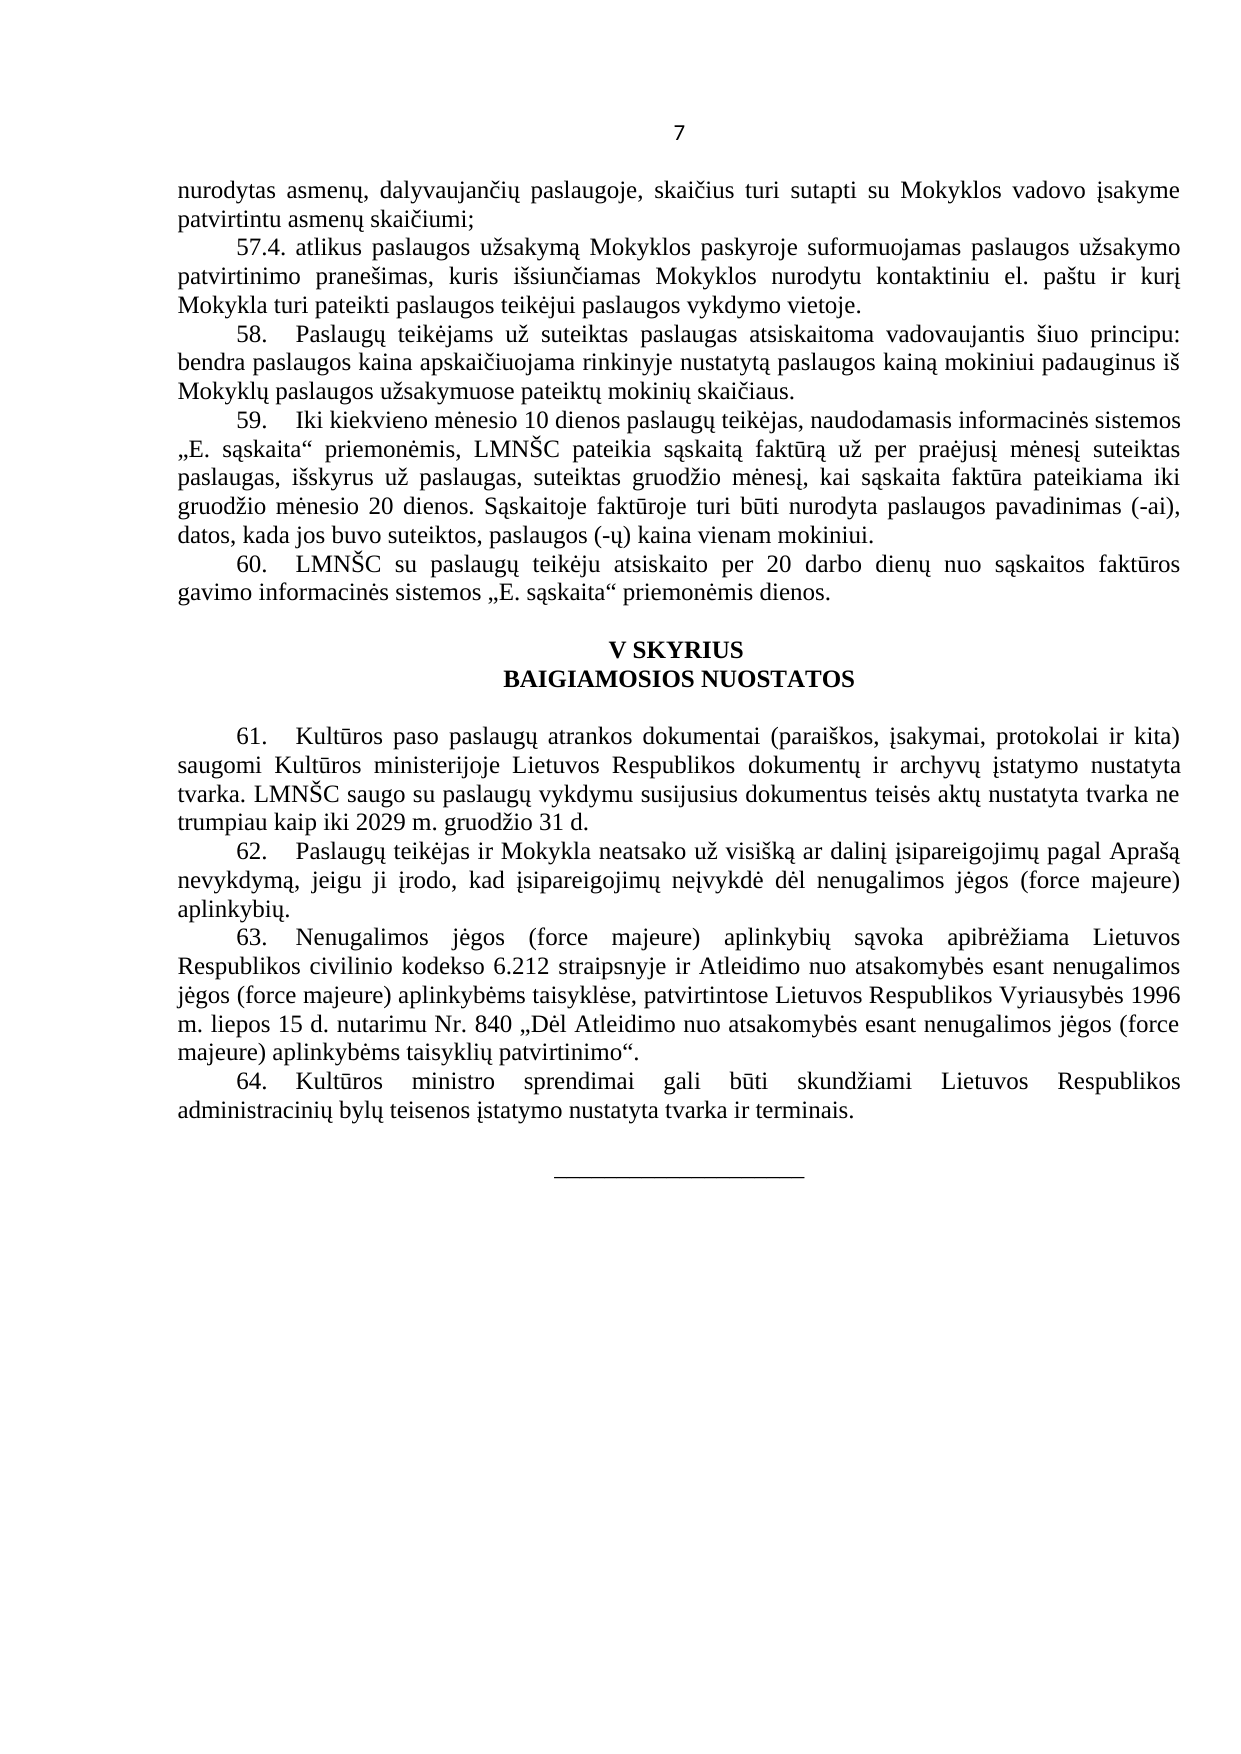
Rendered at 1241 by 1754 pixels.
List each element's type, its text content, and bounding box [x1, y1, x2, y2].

text 60. LMNŠC su paslaugų teikėju atsiskaito per 20 darbo dienų nuo sąskaitos faktūros gavimo informacinės sistemos „E. sąskaita“ priemonėmis dienos. [177, 549, 1181, 606]
text nurodytas asmenų, dalyvaujančių paslaugoje, skaičius turi sutapti su Mokyklos vadovo įsakyme patvirtintu asmenų skaičiumi; [177, 175, 1181, 232]
text BAIGIAMOSIOS NUOSTATOS [177, 664, 1181, 692]
text 58. Paslaugų teikėjams už suteiktas paslaugas atsiskaitoma vadovaujantis šiuo principu: bendra paslaugos kaina apskaičiuojama rinkinyje nustatytą paslaugos kainą mokiniui padauginus iš Mokyklų paslaugos užsakymuose pateiktų mokinių skaičiaus. [177, 319, 1181, 405]
text 57.4. atlikus paslaugos užsakymą Mokyklos paskyroje suformuojamas paslaugos užsakymo patvirtinimo pranešimas, kuris išsiunčiamas Mokyklos nurodytu kontaktiniu el. paštu ir kurį Mokykla turi pateikti paslaugos teikėjui paslaugos vykdymo vietoje. [177, 232, 1181, 319]
text 62. Paslaugų teikėjas ir Mokykla neatsako už visišką ar dalinį įsipareigojimų pagal Aprašą nevykdymą, jeigu ji įrodo, kad įsipareigojimų neįvykdė dėl nenugalimos jėgos (force majeure) aplinkybių. [177, 836, 1181, 922]
text 59. Iki kiekvieno mėnesio 10 dienos paslaugų teikėjas, naudodamasis informacinės sistemos „E. sąskaita“ priemonėmis, LMNŠC pateikia sąskaitą faktūrą už per praėjusį mėnesį suteiktas paslaugas, išskyrus už paslaugas, suteiktas gruodžio mėnesį, kai sąskaita faktūra pateikiama iki gruodžio mėnesio 20 dienos. Sąskaitoje faktūroje turi būti nurodyta paslaugos pavadinimas (-ai), datos, kada jos buvo suteiktos, paslaugos (-ų) kaina vienam mokiniui. [177, 405, 1181, 549]
text ____________________ [177, 1152, 1181, 1181]
text 63. Nenugalimos jėgos (force majeure) aplinkybių sąvoka apibrėžiama Lietuvos Respublikos civilinio kodekso 6.212 straipsnyje ir Atleidimo nuo atsakomybės esant nenugalimos jėgos (force majeure) aplinkybėms taisyklėse, patvirtintose Lietuvos Respublikos Vyriausybės 1996 m. liepos 15 d. nutarimu Nr. 840 „Dėl Atleidimo nuo atsakomybės esant nenugalimos jėgos (force majeure) aplinkybėms taisyklių patvirtinimo“. [177, 922, 1181, 1066]
text 64. Kultūros ministro sprendimai gali būti skundžiami Lietuvos Respublikos administracinių bylų teisenos įstatymo nustatyta tvarka ir terminais. [177, 1066, 1181, 1124]
text 61. Kultūros paso paslaugų atrankos dokumentai (paraiškos, įsakymai, protokolai ir kita) saugomi Kultūros ministerijoje Lietuvos Respublikos dokumentų ir archyvų įstatymo nustatyta tvarka. LMNŠC saugo su paslaugų vykdymu susijusius dokumentus teisės aktų nustatyta tvarka ne trumpiau kaip iki 2029 m. gruodžio 31 d. [177, 721, 1181, 836]
text V SKYRIUS [177, 635, 1181, 664]
